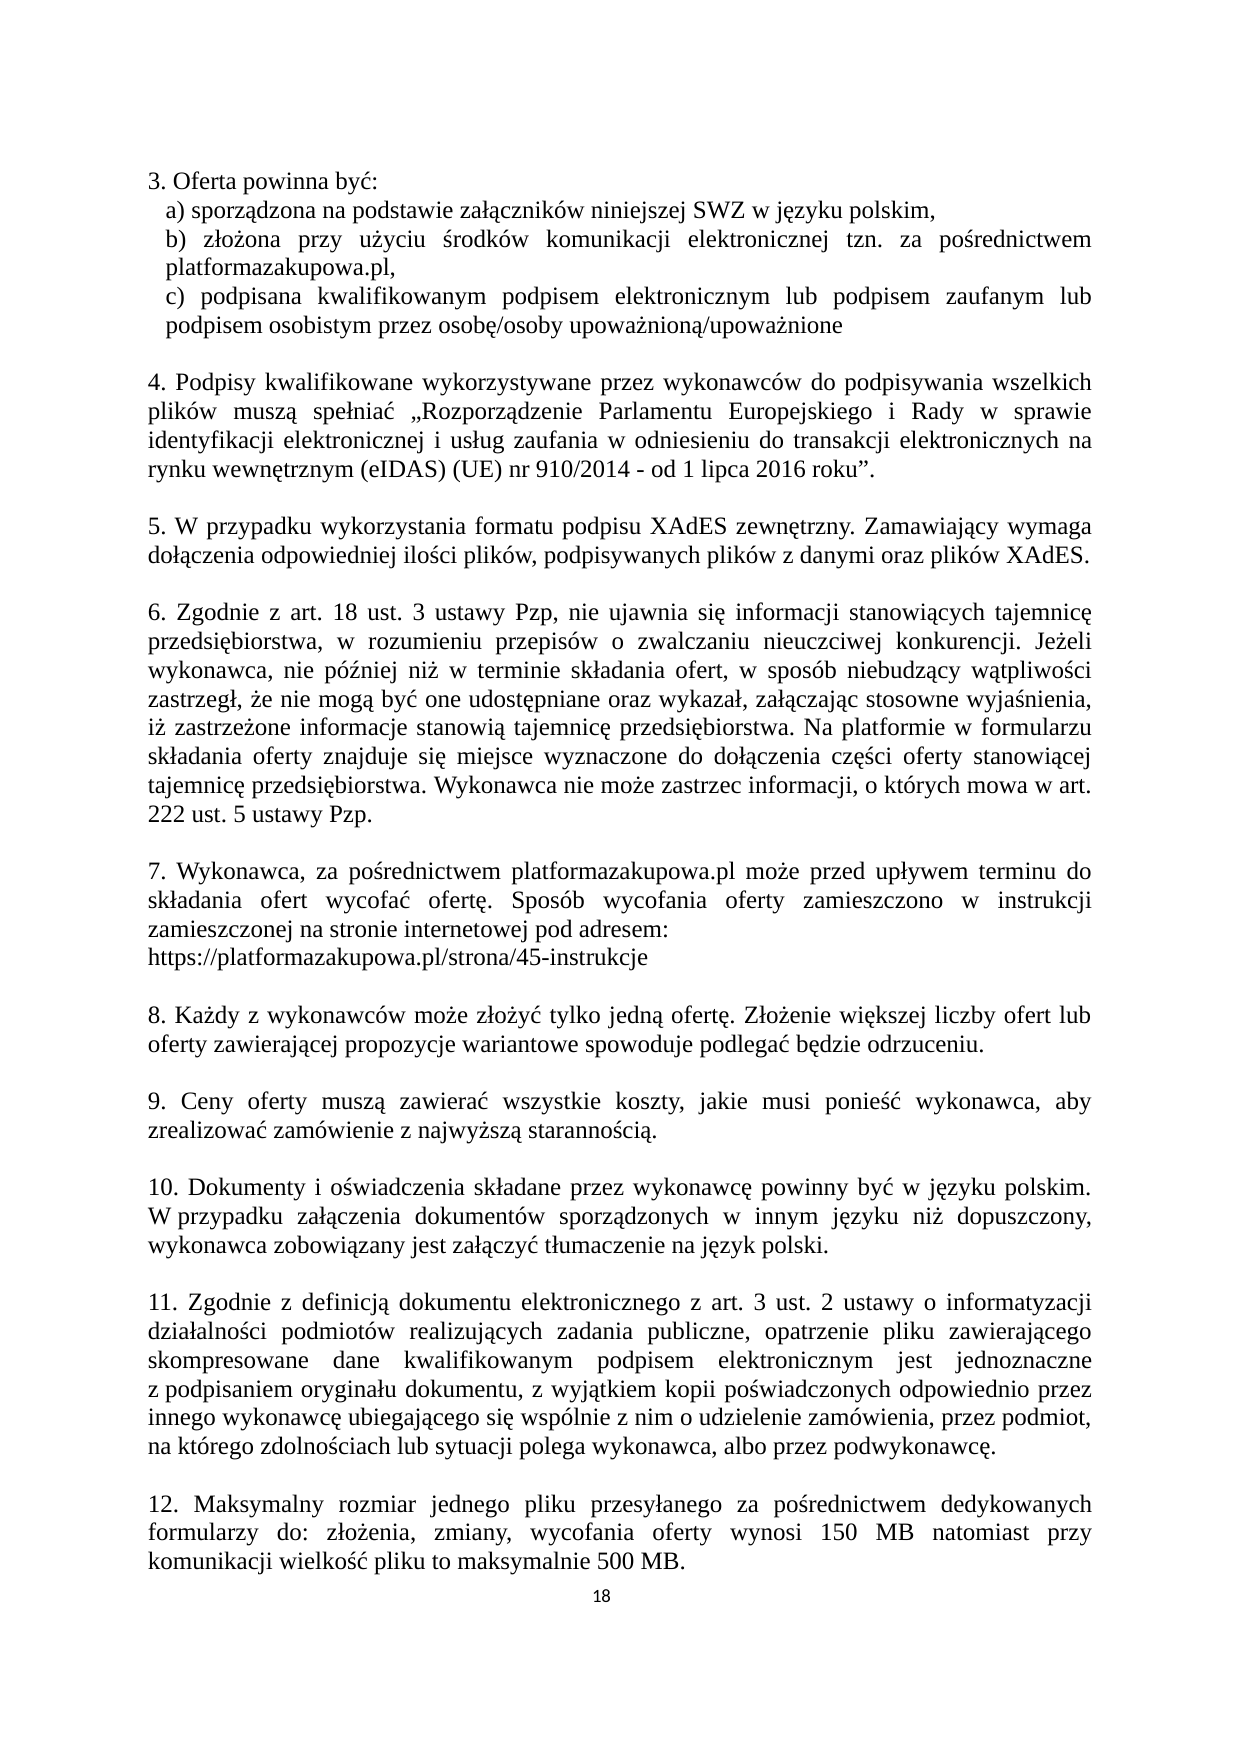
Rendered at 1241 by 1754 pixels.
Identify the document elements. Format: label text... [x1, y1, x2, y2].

text 5. W przypadku wykorzystania formatu podpisu XAdES zewnętrzny. Zamawiający wymaga dołączenia odpowiedniej ilości plików, podpisywanych plików z danymi oraz plików XAdES. [148, 511, 1093, 569]
text 12. Maksymalny rozmiar jednego pliku przesyłanego za pośrednictwem dedykowanych formularzy do: złożenia, zmiany, wycofania oferty wynosi 150 MB natomiast przy komunikacji wielkość pliku to maksymalnie 500 MB. [148, 1489, 1093, 1575]
text 9. Ceny oferty muszą zawierać wszystkie koszty, jakie musi ponieść wykonawca, aby zrealizować zamówienie z najwyższą starannością. [148, 1086, 1093, 1144]
text 10. Dokumenty i oświadczenia składane przez wykonawcę powinny być w języku polskim. W przypadku załączenia dokumentów sporządzonych w innym języku niż dopuszczony, wykonawca zobowiązany jest załączyć tłumaczenie na język polski. [148, 1172, 1093, 1259]
text 6. Zgodnie z art. 18 ust. 3 ustawy Pzp, nie ujawnia się informacji stanowiących tajemnicę przedsiębiorstwa, w rozumieniu przepisów o zwalczaniu nieuczciwej konkurencji. Jeżeli wykonawca, nie później niż w terminie składania ofert, w sposób niebudzący wątpliwości zastrzegł, że nie mogą być one udostępniane oraz wykazał, załączając stosowne wyjaśnienia, iż zastrzeżone informacje stanowią tajemnicę przedsiębiorstwa. Na platformie w formularzu składania oferty znajduje się miejsce wyznaczone do dołączenia części oferty stanowiącej tajemnicę przedsiębiorstwa. Wykonawca nie może zastrzec informacji, o których mowa w art. 222 ust. 5 ustawy Pzp. [148, 597, 1093, 827]
text 3. Oferta powinna być: [148, 166, 1093, 195]
text 7. Wykonawca, za pośrednictwem platformazakupowa.pl może przed upływem terminu do składania ofert wycofać ofertę. Sposób wycofania oferty zamieszczono w instrukcji zamieszczonej na stronie internetowej pod adresem: [148, 856, 1093, 942]
text https://platformazakupowa.pl/strona/45-instrukcje [148, 942, 1093, 971]
text 4. Podpisy kwalifikowane wykorzystywane przez wykonawców do podpisywania wszelkich plików muszą spełniać „Rozporządzenie Parlamentu Europejskiego i Rady w sprawie identyfikacji elektronicznej i usług zaufania w odniesieniu do transakcji elektronicznych na rynku wewnętrznym (eIDAS) (UE) nr 910/2014 - od 1 lipca 2016 roku”. [148, 367, 1093, 482]
text 11. Zgodnie z definicją dokumentu elektronicznego z art. 3 ust. 2 ustawy o informatyzacji działalności podmiotów realizujących zadania publiczne, opatrzenie pliku zawierającego skompresowane dane kwalifikowanym podpisem elektronicznym jest jednoznaczne z podpisaniem oryginału dokumentu, z wyjątkiem kopii poświadczonych odpowiednio przez innego wykonawcę ubiegającego się wspólnie z nim o udzielenie zamówienia, przez podmiot, na którego zdolnościach lub sytuacji polega wykonawca, albo przez podwykonawcę. [148, 1287, 1093, 1460]
text c) podpisana kwalifikowanym podpisem elektronicznym lub podpisem zaufanym lub podpisem osobistym przez osobę/osoby upoważnioną/upoważnione [165, 281, 1093, 339]
text b) złożona przy użyciu środków komunikacji elektronicznej tzn. za pośrednictwem platformazakupowa.pl, [165, 224, 1093, 281]
text 8. Każdy z wykonawców może złożyć tylko jedną ofertę. Złożenie większej liczby ofert lub oferty zawierającej propozycje wariantowe spowoduje podlegać będzie odrzuceniu. [148, 1000, 1093, 1057]
text a) sporządzona na podstawie załączników niniejszej SWZ w języku polskim, [165, 195, 1093, 224]
